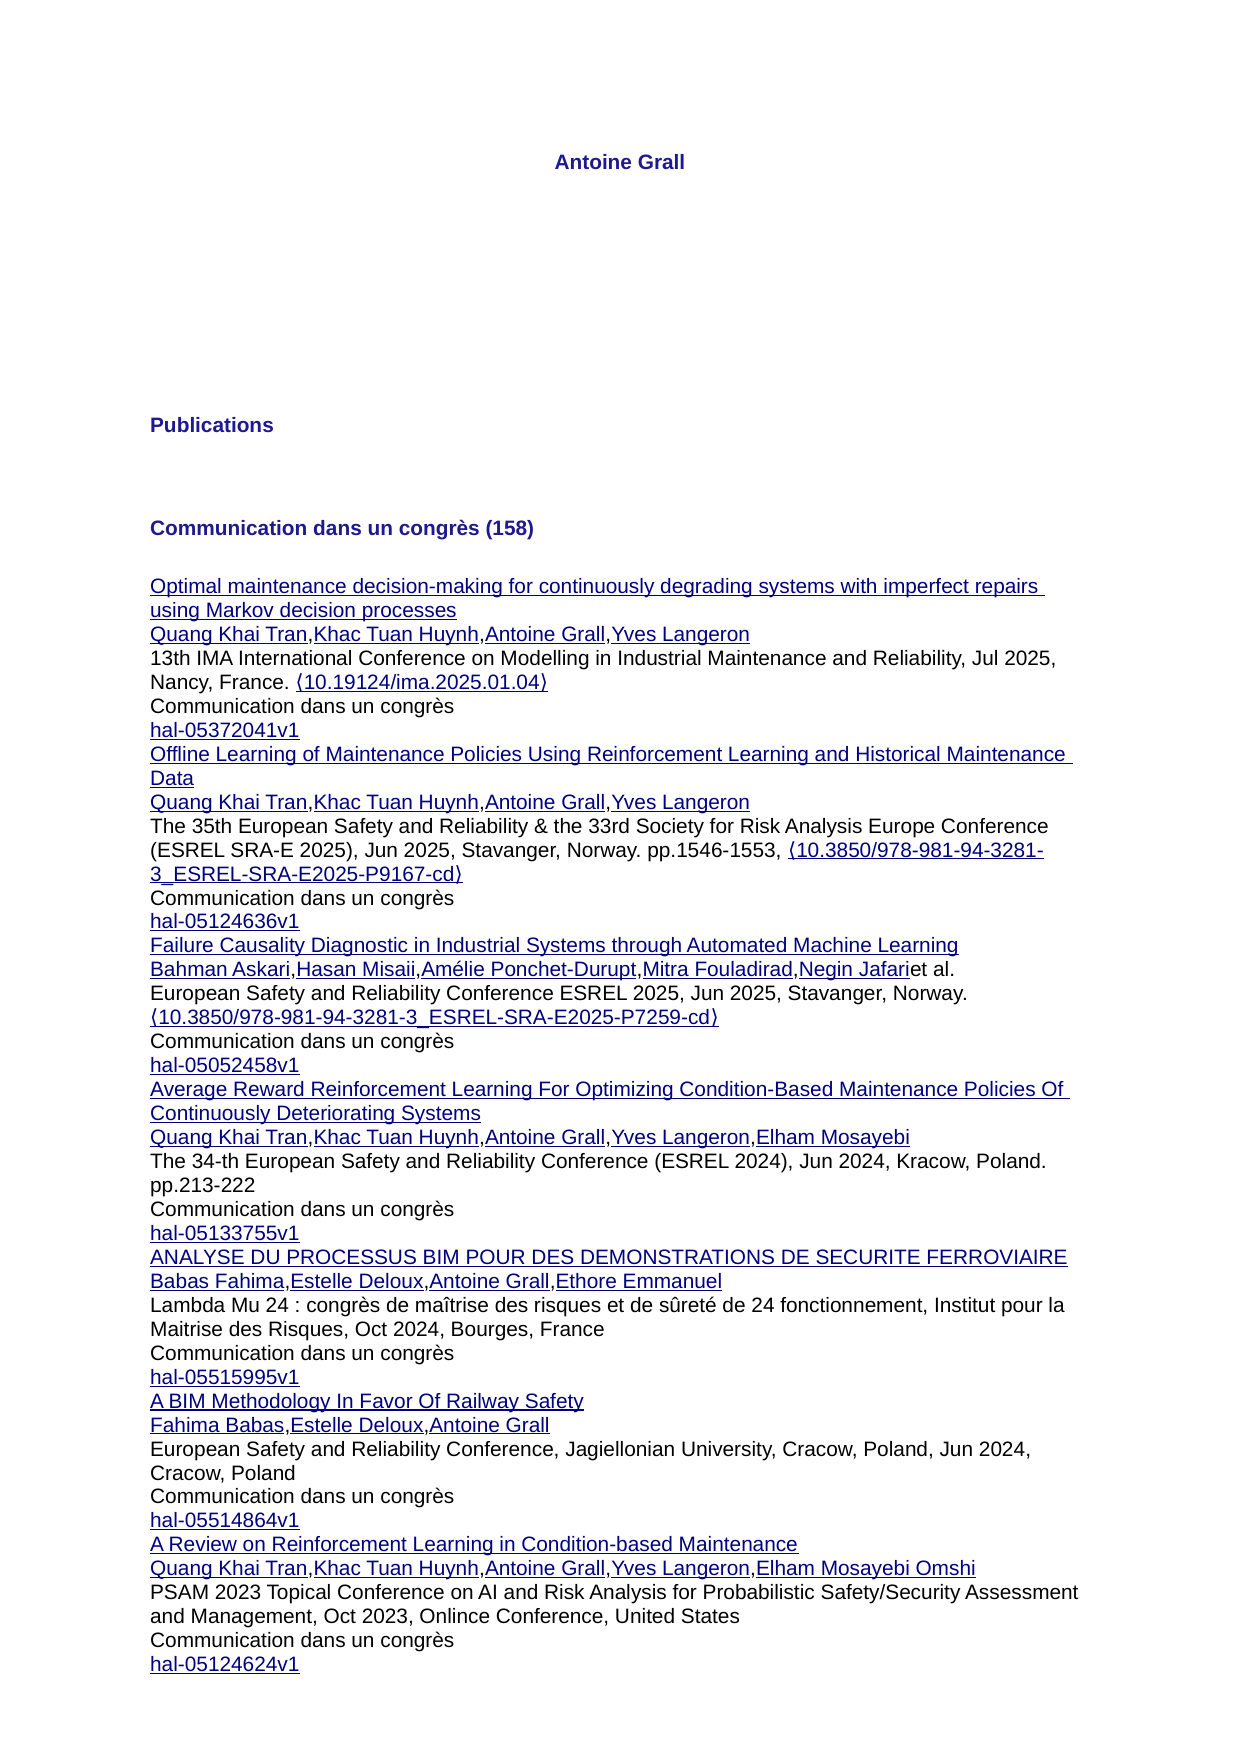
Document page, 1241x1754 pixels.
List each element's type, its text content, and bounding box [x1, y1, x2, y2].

table_cell A Review on Reinforcement Learning in Condition-based Maintenance Quang Khai Tran,Khac Tuan Huynh,Antoine Grall,Yves Langeron,Elham Mosayebi Omshi PSAM 2023 Topical Conference on AI and Risk Analysis for Probabilistic Safety/Security Assessment and Management, Oct 2023, Onlince Conference, United States Communication dans un congrès hal-05124624v1 [150, 1532, 1090, 1676]
table_cell Offline Learning of Maintenance Policies Using Reinforcement Learning and Historical Maintenance Data Quang Khai Tran,Khac Tuan Huynh,Antoine Grall,Yves Langeron The 35th European Safety and Reliability & the 33rd Society for Risk Analysis Europe Conference (ESREL SRA-E 2025), Jun 2025, Stavanger, Norway. pp.1546-1553, ⟨10.3850/978-981-94-3281-3_ESREL-SRA-E2025-P9167-cd⟩ Communication dans un congrès hal-05124636v1 [150, 742, 1090, 933]
table_cell Average Reward Reinforcement Learning For Optimizing Condition-Based Maintenance Policies Of Continuously Deteriorating Systems Quang Khai Tran,Khac Tuan Huynh,Antoine Grall,Yves Langeron,Elham Mosayebi The 34-th European Safety and Reliability Conference (ESREL 2024), Jun 2024, Kracow, Poland. pp.213-222 Communication dans un congrès hal-05133755v1 [150, 1077, 1090, 1245]
subtitle Publications [150, 412, 1090, 436]
table_cell ANALYSE DU PROCESSUS BIM POUR DES DEMONSTRATIONS DE SECURITE FERROVIAIRE Babas Fahima,Estelle Deloux,Antoine Grall,Ethore Emmanuel Lambda Mu 24 : congrès de maîtrise des risques et de sûreté de 24 fonctionnement, Institut pour la Maitrise des Risques, Oct 2024, Bourges, France Communication dans un congrès hal-05515995v1 [150, 1245, 1090, 1388]
table_header Optimal maintenance decision-making for continuously degrading systems with imperfect repairs using Markov decision processes Quang Khai Tran,Khac Tuan Huynh,Antoine Grall,Yves Langeron 13th IMA International Conference on Modelling in Industrial Maintenance and Reliability, Jul 2025, Nancy, France. ⟨10.19124/ima.2025.01.04⟩ Communication dans un congrès hal-05372041v1 [150, 574, 1090, 742]
table_cell Failure Causality Diagnostic in Industrial Systems through Automated Machine Learning Bahman Askari,Hasan Misaii,Amélie Ponchet-Durupt,Mitra Fouladirad,Negin Jafariet al. European Safety and Reliability Conference ESREL 2025, Jun 2025, Stavanger, Norway. ⟨10.3850/978-981-94-3281-3_ESREL-SRA-E2025-P7259-cd⟩ Communication dans un congrès hal-05052458v1 [150, 933, 1090, 1077]
table_cell A BIM Methodology In Favor Of Railway Safety Fahima Babas,Estelle Deloux,Antoine Grall European Safety and Reliability Conference, Jagiellonian University, Cracow, Poland, Jun 2024, Cracow, Poland Communication dans un congrès hal-05514864v1 [150, 1389, 1090, 1532]
subtitle Antoine Grall [150, 150, 1090, 174]
subtitle Communication dans un congrès (158) [150, 516, 1090, 539]
